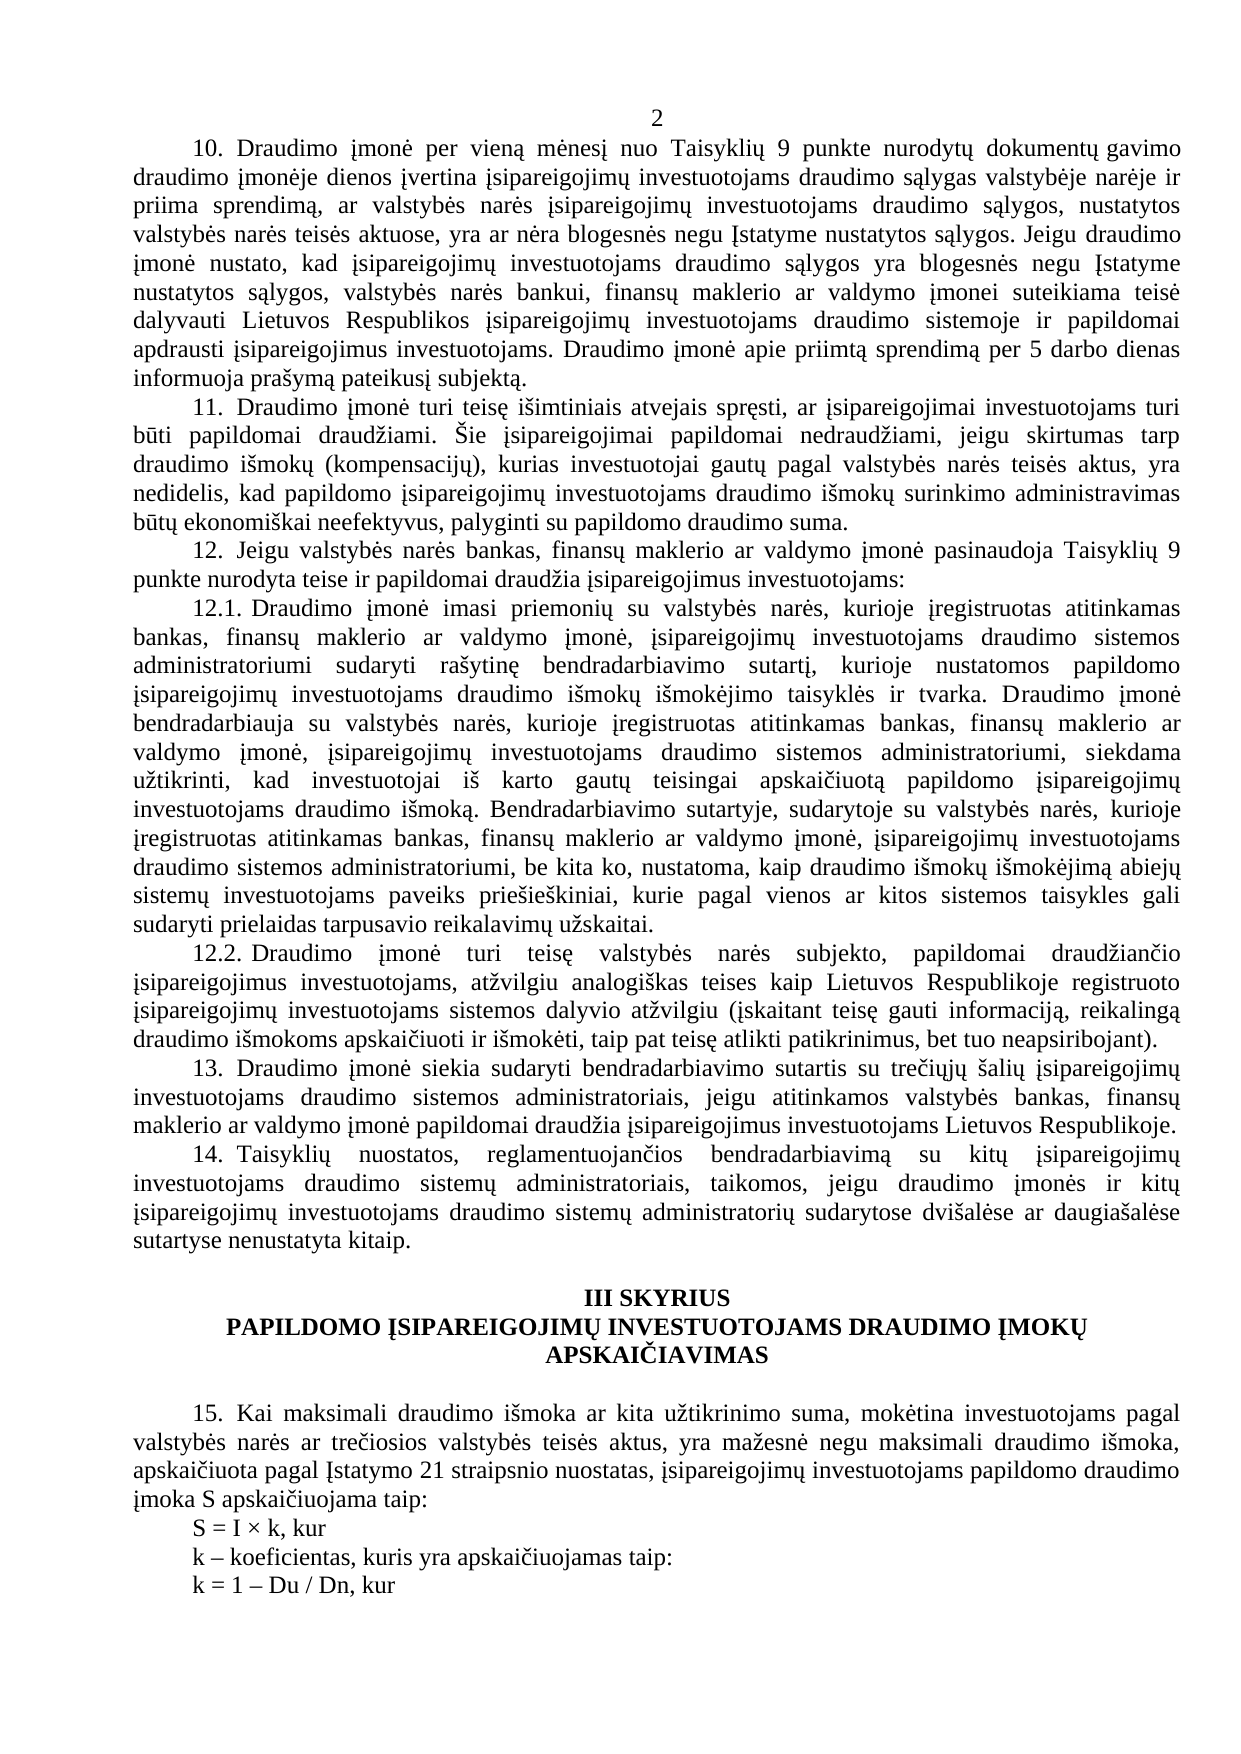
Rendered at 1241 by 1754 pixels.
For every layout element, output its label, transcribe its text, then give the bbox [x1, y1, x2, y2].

text PAPILDOMO įsipareigojimų investuotojams DRAUDIMO ĮMOKŲ APSKAIČIAVIMAS [133, 1312, 1181, 1369]
text k = 1 – Du / Dn, kur [133, 1570, 1181, 1599]
text 10. Draudimo įmonė per vieną mėnesį nuo Taisyklių 9 punkte nurodytų dokumentų gavimo draudimo įmonėje dienos įvertina įsipareigojimų investuotojams draudimo sąlygas valstybėje narėje ir priima sprendimą, ar valstybės narės įsipareigojimų investuotojams draudimo sąlygos, nustatytos valstybės narės teisės aktuose, yra ar nėra blogesnės negu Įstatyme nustatytos sąlygos. Jeigu draudimo įmonė nustato, kad įsipareigojimų investuotojams draudimo sąlygos yra blogesnės negu Įstatyme nustatytos sąlygos, valstybės narės bankui, finansų maklerio ar valdymo įmonei suteikiama teisė dalyvauti Lietuvos Respublikos įsipareigojimų investuotojams draudimo sistemoje ir papildomai apdrausti įsipareigojimus investuotojams. Draudimo įmonė apie priimtą sprendimą per 5 darbo dienas informuoja prašymą pateikusį subjektą. [133, 133, 1181, 392]
text 12.1. Draudimo įmonė imasi priemonių su valstybės narės, kurioje įregistruotas atitinkamas bankas, finansų maklerio ar valdymo įmonė, įsipareigojimų investuotojams draudimo sistemos administratoriumi sudaryti rašytinę bendradarbiavimo sutartį, kurioje nustatomos papildomo įsipareigojimų investuotojams draudimo išmokų išmokėjimo taisyklės ir tvarka. Draudimo įmonė bendradarbiauja su valstybės narės, kurioje įregistruotas atitinkamas bankas, finansų maklerio ar valdymo įmonė, įsipareigojimų investuotojams draudimo sistemos administratoriumi, siekdama užtikrinti, kad investuotojai iš karto gautų teisingai apskaičiuotą papildomo įsipareigojimų investuotojams draudimo išmoką. Bendradarbiavimo sutartyje, sudarytoje su valstybės narės, kurioje įregistruotas atitinkamas bankas, finansų maklerio ar valdymo įmonė, įsipareigojimų investuotojams draudimo sistemos administratoriumi, be kita ko, nustatoma, kaip draudimo išmokų išmokėjimą abiejų sistemų investuotojams paveiks priešieškiniai, kurie pagal vienos ar kitos sistemos taisykles gali sudaryti prielaidas tarpusavio reikalavimų užskaitai. [133, 593, 1181, 938]
text S = I × k, kur [133, 1513, 1181, 1542]
text 11. Draudimo įmonė turi teisę išimtiniais atvejais spręsti, ar įsipareigojimai investuotojams turi būti papildomai draudžiami. Šie įsipareigojimai papildomai nedraudžiami, jeigu skirtumas tarp draudimo išmokų (kompensacijų), kurias investuotojai gautų pagal valstybės narės teisės aktus, yra nedidelis, kad papildomo įsipareigojimų investuotojams draudimo išmokų surinkimo administravimas būtų ekonomiškai neefektyvus, palyginti su papildomo draudimo suma. [133, 392, 1181, 535]
text 12.2. Draudimo įmonė turi teisę valstybės narės subjekto, papildomai draudžiančio įsipareigojimus investuotojams, atžvilgiu analogiškas teises kaip Lietuvos Respublikoje registruoto įsipareigojimų investuotojams sistemos dalyvio atžvilgiu (įskaitant teisę gauti informaciją, reikalingą draudimo išmokoms apskaičiuoti ir išmokėti, taip pat teisę atlikti patikrinimus, bet tuo neapsiribojant). [133, 938, 1181, 1053]
text 14. Taisyklių nuostatos, reglamentuojančios bendradarbiavimą su kitų įsipareigojimų investuotojams draudimo sistemų administratoriais, taikomos, jeigu draudimo įmonės ir kitų įsipareigojimų investuotojams draudimo sistemų administratorių sudarytose dvišalėse ar daugiašalėse sutartyse nenustatyta kitaip. [133, 1139, 1181, 1254]
text 15. Kai maksimali draudimo išmoka ar kita užtikrinimo suma, mokėtina investuotojams pagal valstybės narės ar trečiosios valstybės teisės aktus, yra mažesnė negu maksimali draudimo išmoka, apskaičiuota pagal Įstatymo 21 straipsnio nuostatas, įsipareigojimų investuotojams papildomo draudimo įmoka S apskaičiuojama taip: [133, 1398, 1181, 1513]
text III SKYRIUS [133, 1283, 1181, 1312]
text k – koeficientas, kuris yra apskaičiuojamas taip: [133, 1542, 1181, 1570]
text 13. Draudimo įmonė siekia sudaryti bendradarbiavimo sutartis su trečiųjų šalių įsipareigojimų investuotojams draudimo sistemos administratoriais, jeigu atitinkamos valstybės bankas, finansų maklerio ar valdymo įmonė papildomai draudžia įsipareigojimus investuotojams Lietuvos Respublikoje. [133, 1053, 1181, 1139]
text 12. Jeigu valstybės narės bankas, finansų maklerio ar valdymo įmonė pasinaudoja Taisyklių 9 punkte nurodyta teise ir papildomai draudžia įsipareigojimus investuotojams: [133, 535, 1181, 593]
